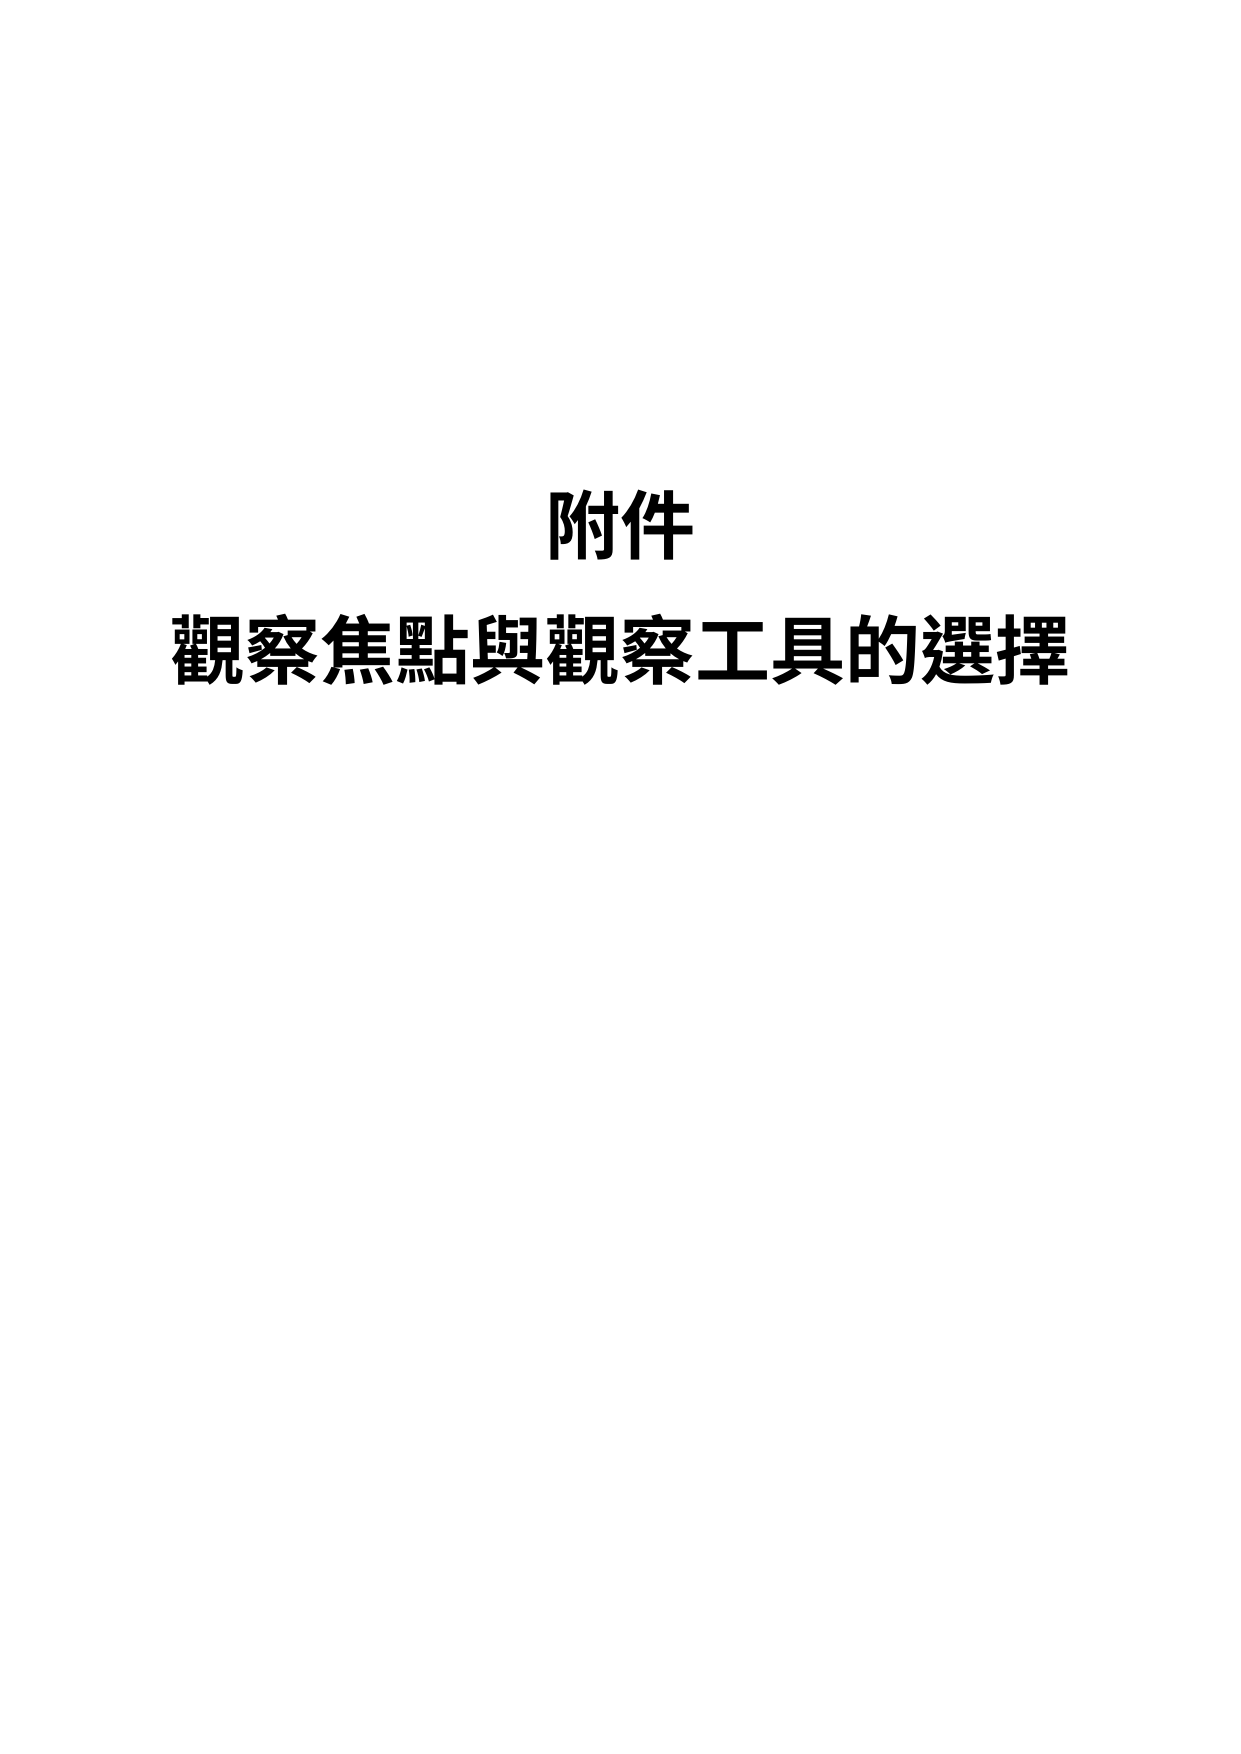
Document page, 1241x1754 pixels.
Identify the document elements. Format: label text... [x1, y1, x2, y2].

text 附件 [75, 448, 1165, 573]
text 觀察焦點與觀察工具的選擇 [75, 573, 1165, 698]
